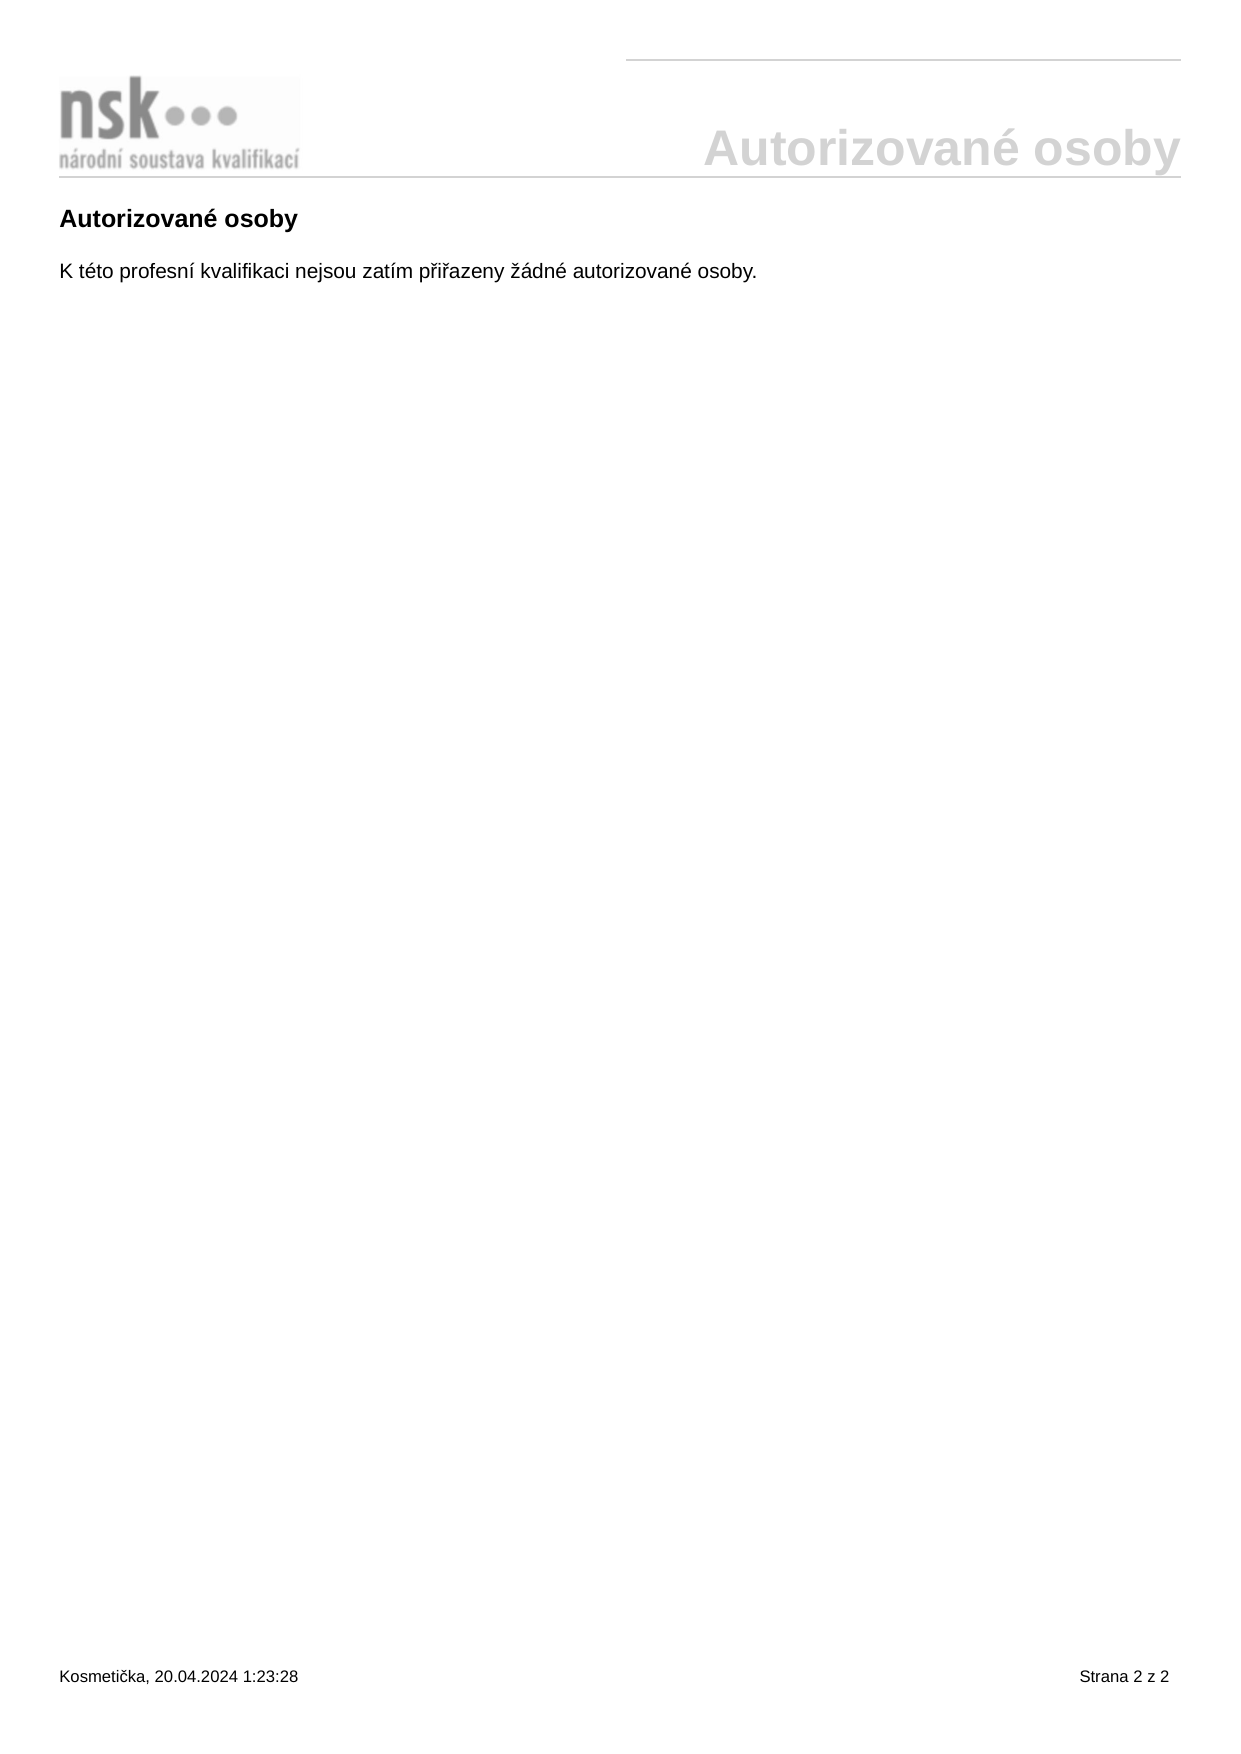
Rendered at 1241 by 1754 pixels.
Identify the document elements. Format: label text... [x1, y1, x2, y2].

table_cell [620, 883, 626, 1183]
table_cell [484, 583, 620, 883]
table_cell [1169, 236, 1181, 259]
table_cell [59, 583, 483, 883]
table_cell [626, 1421, 862, 1658]
table_cell [626, 583, 862, 883]
table_cell [626, 883, 862, 1183]
table_cell [1169, 883, 1181, 1183]
table_cell [59, 171, 483, 176]
table_cell Strana 2 z 2 [862, 1658, 1169, 1694]
table_cell Kosmetička, 20.04.2024 1:23:28 [59, 1658, 862, 1694]
table_cell [621, 59, 626, 170]
table_cell [484, 883, 620, 1183]
table_cell [626, 236, 862, 259]
table_cell [59, 194, 483, 200]
table_cell [1169, 1658, 1181, 1694]
table_cell [620, 236, 626, 259]
table_cell [620, 1421, 626, 1658]
table_cell [626, 1183, 862, 1421]
table_cell [59, 1183, 483, 1421]
table_cell [1169, 1183, 1181, 1421]
table_cell [59, 236, 483, 259]
table_cell [484, 194, 620, 200]
table_cell [484, 236, 620, 259]
table_cell [862, 583, 1169, 883]
table_cell [862, 236, 1169, 259]
table_cell K této profesní kvalifikaci nejsou zatím přiřazeny žádné autorizované osoby. [59, 259, 1181, 283]
table_cell [59, 283, 483, 583]
table_cell [862, 283, 1169, 583]
table_cell [59, 1421, 483, 1658]
table_cell Autorizované osoby [626, 61, 1181, 176]
table_cell [59, 883, 483, 1183]
table_cell [862, 883, 1169, 1183]
table_cell [484, 1183, 620, 1421]
picture [58, 59, 621, 171]
table_cell [484, 171, 620, 176]
table_cell [59, 178, 1181, 194]
table_cell [484, 1421, 620, 1658]
table_cell [862, 194, 1169, 200]
table_cell [620, 583, 626, 883]
table_cell [484, 283, 620, 583]
table_cell [620, 283, 626, 583]
table_cell [862, 1421, 1169, 1658]
table_cell [620, 1183, 626, 1421]
table_cell [1169, 1421, 1181, 1658]
table_cell [862, 1183, 1169, 1421]
table_cell [1169, 583, 1181, 883]
table_cell [626, 194, 862, 200]
table_cell [1169, 283, 1181, 583]
table_cell [1169, 194, 1181, 200]
table_cell [626, 283, 862, 583]
table_cell Autorizované osoby [59, 200, 1181, 236]
